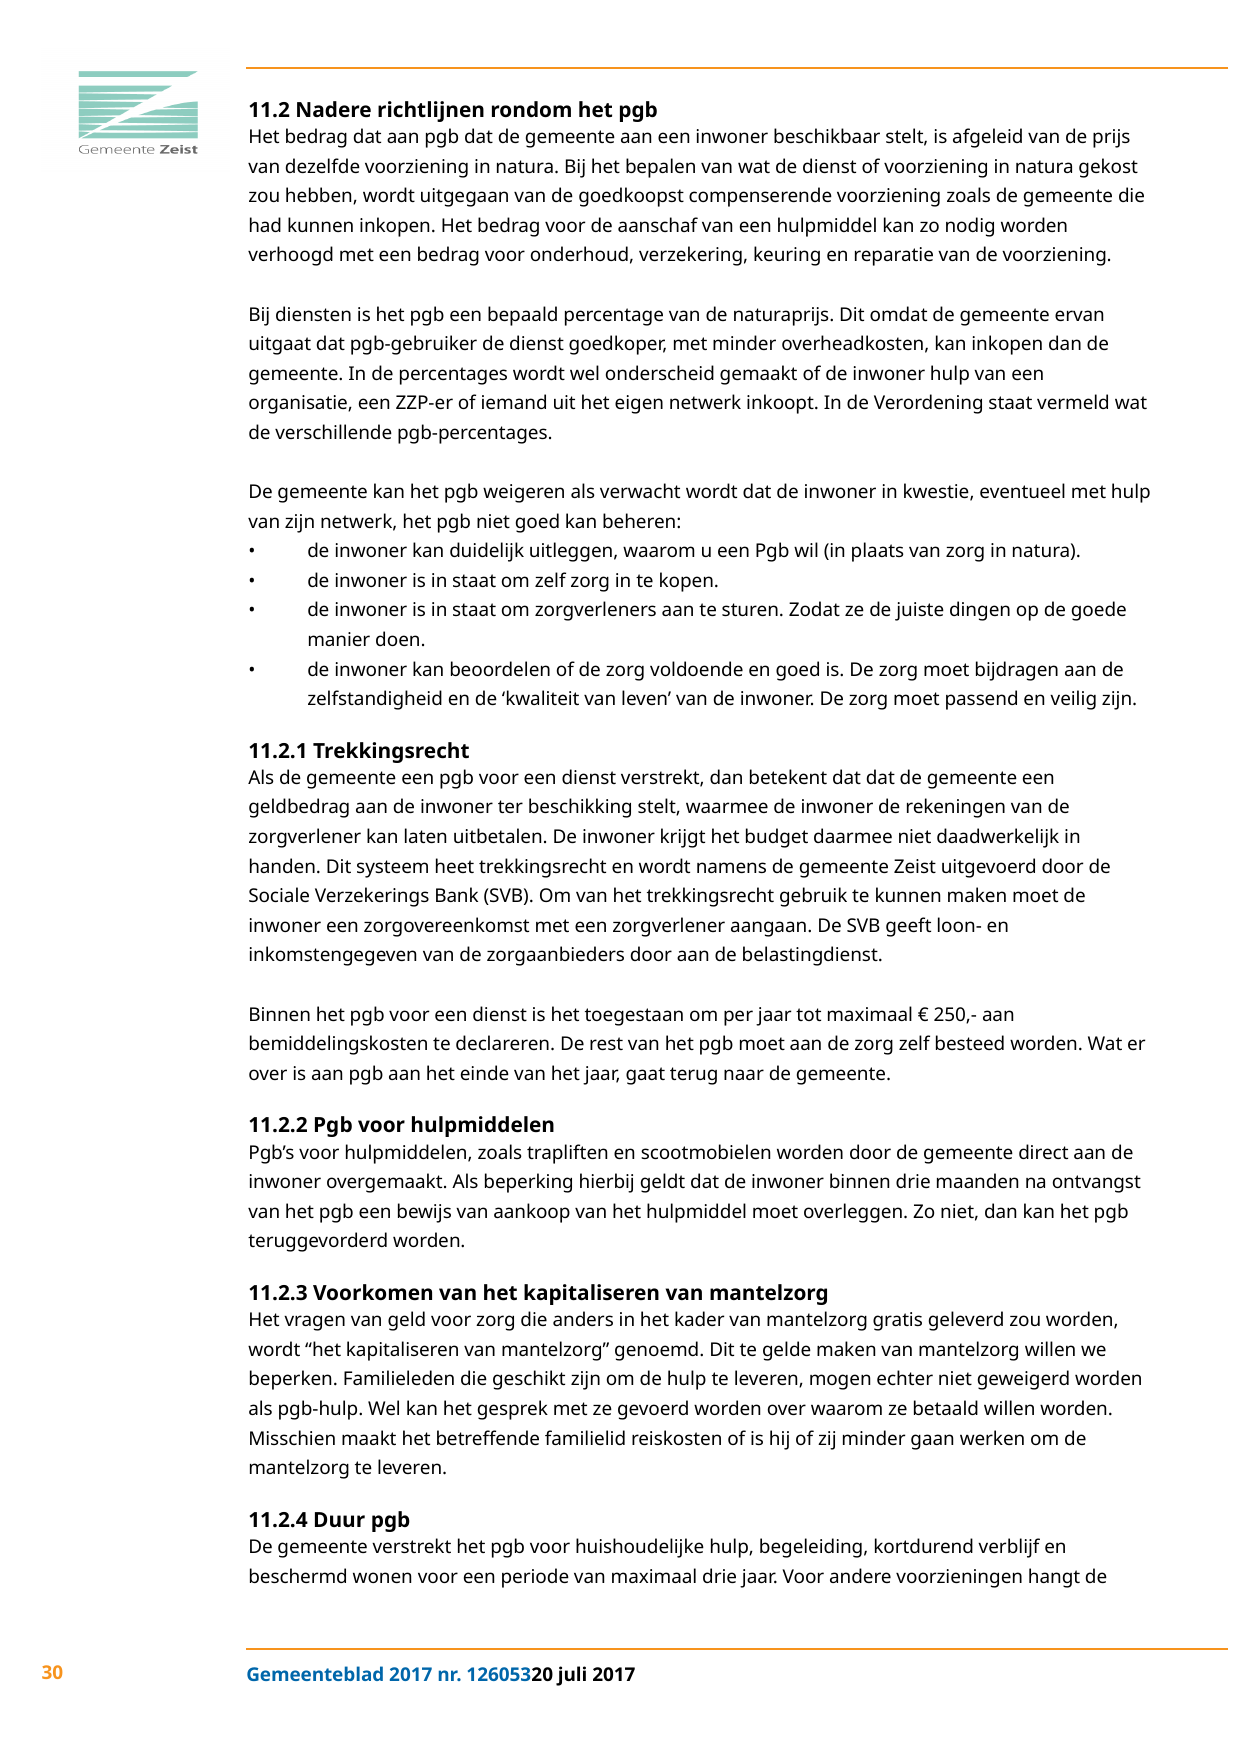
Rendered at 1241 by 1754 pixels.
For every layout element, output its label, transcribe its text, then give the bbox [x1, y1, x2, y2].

text 11.2.4 Duur pgb [248, 1505, 1152, 1533]
text Het bedrag dat aan pgb dat de gemeente aan een inwoner beschikbaar stelt, is afgeleid van de prijs van dezelfde voorziening in natura. Bij het bepalen van wat de dienst of voorziening in natura gekost zou hebben, wordt uitgegaan van de goedkoopst compenserende voorziening zoals de gemeente die had kunnen inkopen. Het bedrag voor de aanschaf van een hulpmiddel kan zo nodig worden verhoogd met een bedrag voor onderhoud, verzekering, keuring en reparatie van de voorziening. [248, 123, 1152, 267]
text Als de gemeente een pgb voor een dienst verstrekt, dan betekent dat dat de gemeente een geldbedrag aan de inwoner ter beschikking stelt, waarmee de inwoner de rekeningen van de zorgverlener kan laten uitbetalen. De inwoner krijgt het budget daarmee niet daadwerkelijk in handen. Dit systeem heet trekkingsrecht en wordt namens de gemeente Zeist uitgevoerd door de Sociale Verzekerings Bank (SVB). Om van het trekkingsrecht gebruik te kunnen maken moet de inwoner een zorgovereenkomst met een zorgverlener aangaan. De SVB geeft loon- en inkomstengegeven van de zorgaanbieders door aan de belastingdienst. [248, 764, 1152, 967]
list de inwoner kan duidelijk uitleggen, waarom u een Pgb wil (in plaats van zorg in natura). [248, 537, 1152, 563]
list de inwoner is in staat om zorgverleners aan te sturen. Zodat ze de juiste dingen op de goede manier doen. [248, 597, 1152, 652]
text Binnen het pgb voor een dienst is het toegestaan om per jaar tot maximaal € 250,- aan bemiddelingskosten te declareren. De rest van het pgb moet aan de zorg zelf besteed worden. Wat er over is aan pgb aan het einde van het jaar, gaat terug naar de gemeente. [248, 1001, 1152, 1086]
text Bij diensten is het pgb een bepaald percentage van de naturaprijs. Dit omdat de gemeente ervan uitgaat dat pgb-gebruiker de dienst goedkoper, met minder overheadkosten, kan inkopen dan de gemeente. In de percentages wordt wel onderscheid gemaakt of de inwoner hulp van een organisatie, een ZZP-er of iemand uit het eigen netwerk inkoopt. In de Verordening staat vermeld wat de verschillende pgb-percentages. [248, 301, 1152, 445]
text De gemeente kan het pgb weigeren als verwacht wordt dat de inwoner in kwestie, eventueel met hulp van zijn netwerk, het pgb niet goed kan beheren: [248, 478, 1152, 533]
list de inwoner kan beoordelen of de zorg voldoende en goed is. De zorg moet bijdragen aan de zelfstandigheid en de ‘kwaliteit van leven’ van de inwoner. De zorg moet passend en veilig zijn. [248, 656, 1152, 711]
text 11.2.3 Voorkomen van het kapitaliseren van mantelzorg [248, 1278, 1152, 1306]
text Pgb’s voor hulpmiddelen, zoals trapliften en scootmobielen worden door de gemeente direct aan de inwoner overgemaakt. Als beperking hierbij geldt dat de inwoner binnen drie maanden na ontvangst van het pgb een bewijs van aankoop van het hulpmiddel moet overleggen. Zo niet, dan kan het pgb teruggevorderd worden. [248, 1139, 1152, 1253]
text 11.2 Nadere richtlijnen rondom het pgb [248, 95, 1152, 123]
text De gemeente verstrekt het pgb voor huishoudelijke hulp, begeleiding, kortdurend verblijf en beschermd wonen voor een periode van maximaal drie jaar. Voor andere voorzieningen hangt de [248, 1533, 1152, 1588]
picture [41, 47, 231, 172]
list de inwoner is in staat om zelf zorg in te kopen. [248, 567, 1152, 593]
text 11.2.2 Pgb voor hulpmiddelen [248, 1110, 1152, 1139]
text Het vragen van geld voor zorg die anders in het kader van mantelzorg gratis geleverd zou worden, wordt “het kapitaliseren van mantelzorg” genoemd. Dit te gelde maken van mantelzorg willen we beperken. Familieleden die geschikt zijn om de hulp te leveren, mogen echter niet geweigerd worden als pgb-hulp. Wel kan het gesprek met ze gevoerd worden over waarom ze betaald willen worden. Misschien maakt het betreffende familielid reiskosten of is hij of zij minder gaan werken om de mantelzorg te leveren. [248, 1306, 1152, 1480]
text 11.2.1 Trekkingsrecht [248, 736, 1152, 764]
